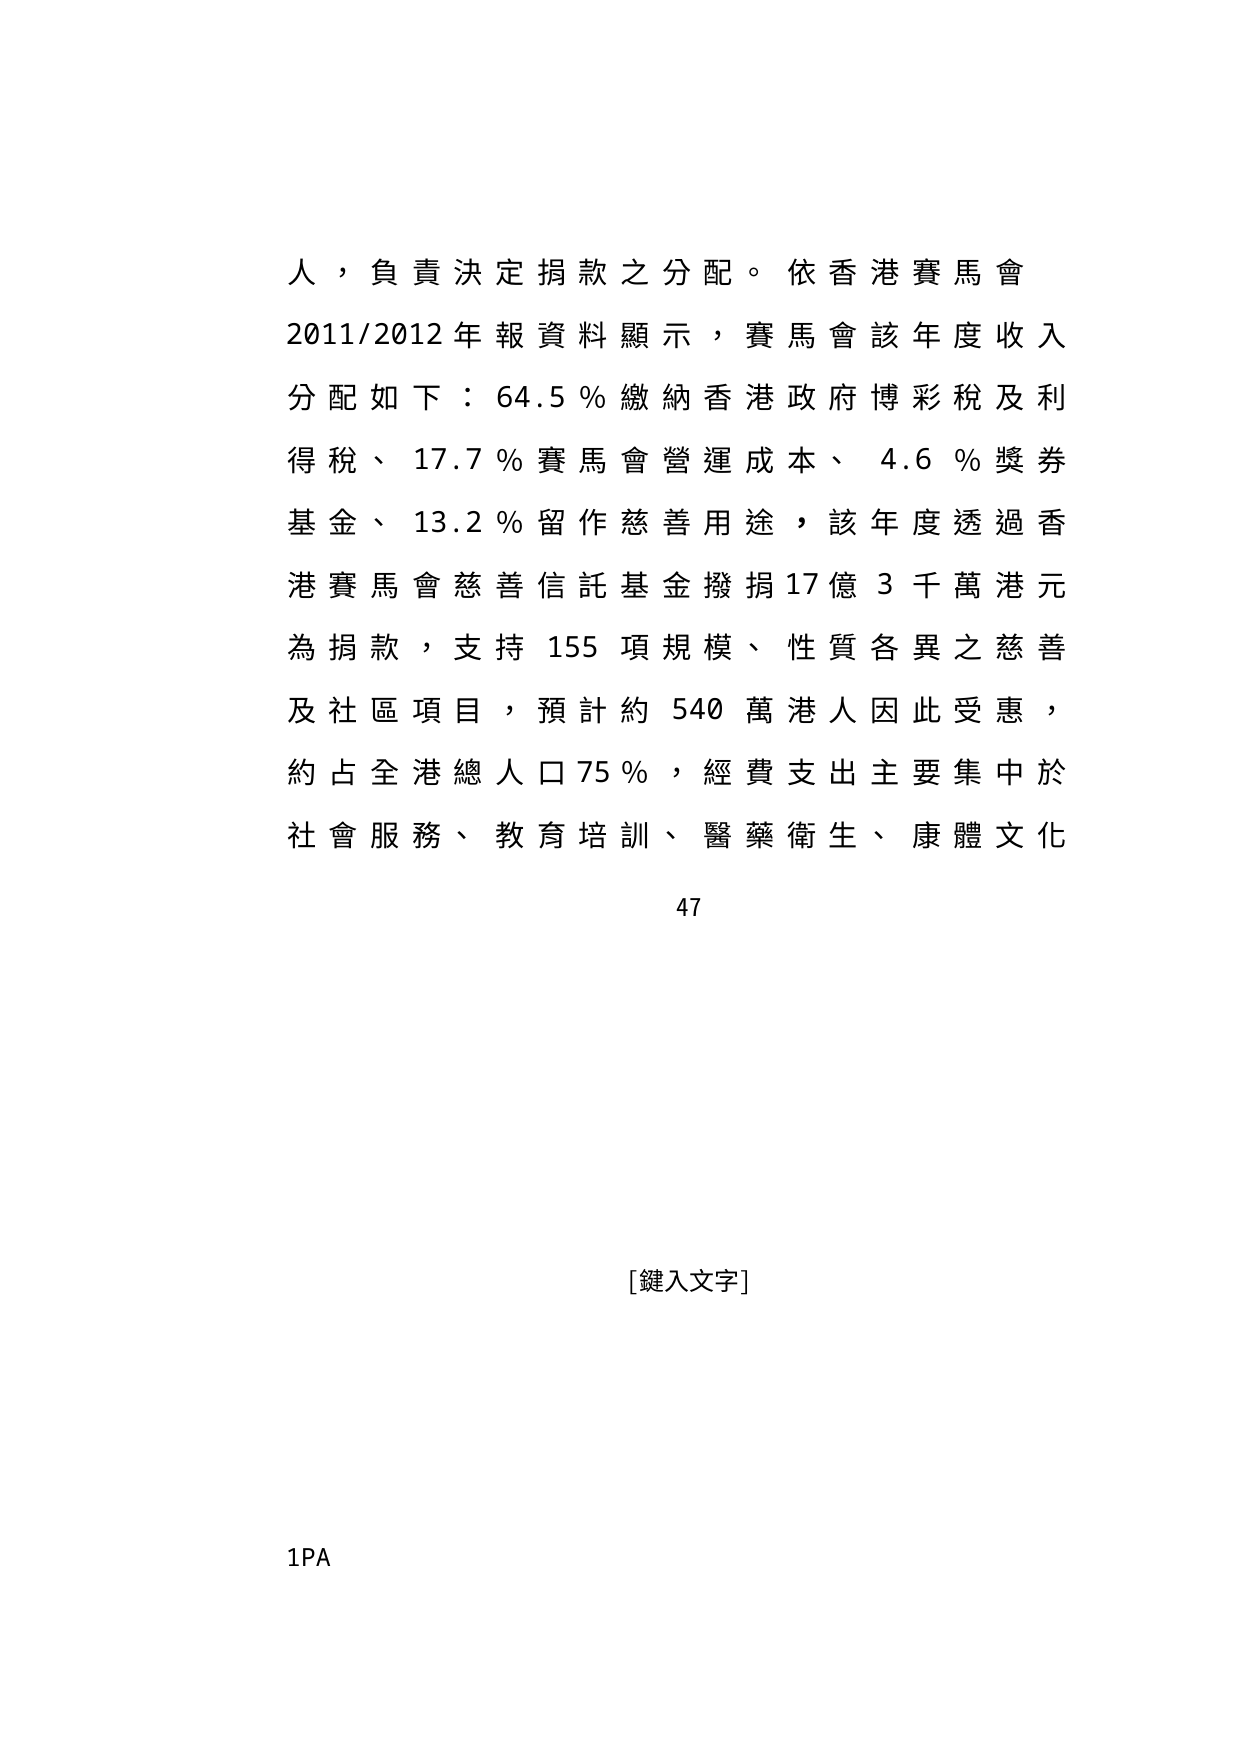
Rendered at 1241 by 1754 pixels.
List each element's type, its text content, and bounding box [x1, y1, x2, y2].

text 香港賽馬會一直熱心社會公益事務，50年代，香港面對戰後重建、大量移民湧入等問題，促使賽馬會將慈善捐助納入業務範圍，1955年決定將每年盈餘撥捐慈善公益計畫，並於1959年設立香港賽馬會（慈善）有限公司專責管理捐款事務，其後1993年成立香港賽馬會慈善信託基金，承接香港賽馬會（慈善）有限公司之業務，處理賽馬會慈善捐款事宜，香港賽馬會的12名董事兼任基金信託人，負責決定捐款之分配。依香港賽馬會2011/2012年報資料顯示，賽馬會該年度收入分配如下：64.5％繳納香港政府博彩稅及利得稅、17.7％賽馬會營運成本、4.6％獎券基金、13.2％留作慈善用途，該年度透過香港賽馬會慈善信託基金撥捐17億3千萬港元為捐款，支持155項規模、性質各異之慈善及社區項目，預計約540萬港人因此受惠，約占全港總人口75％，經費支出主要集中於社會服務、教育培訓、醫藥衛生、康體文化等四大範疇。 [256, 229, 1072, 854]
